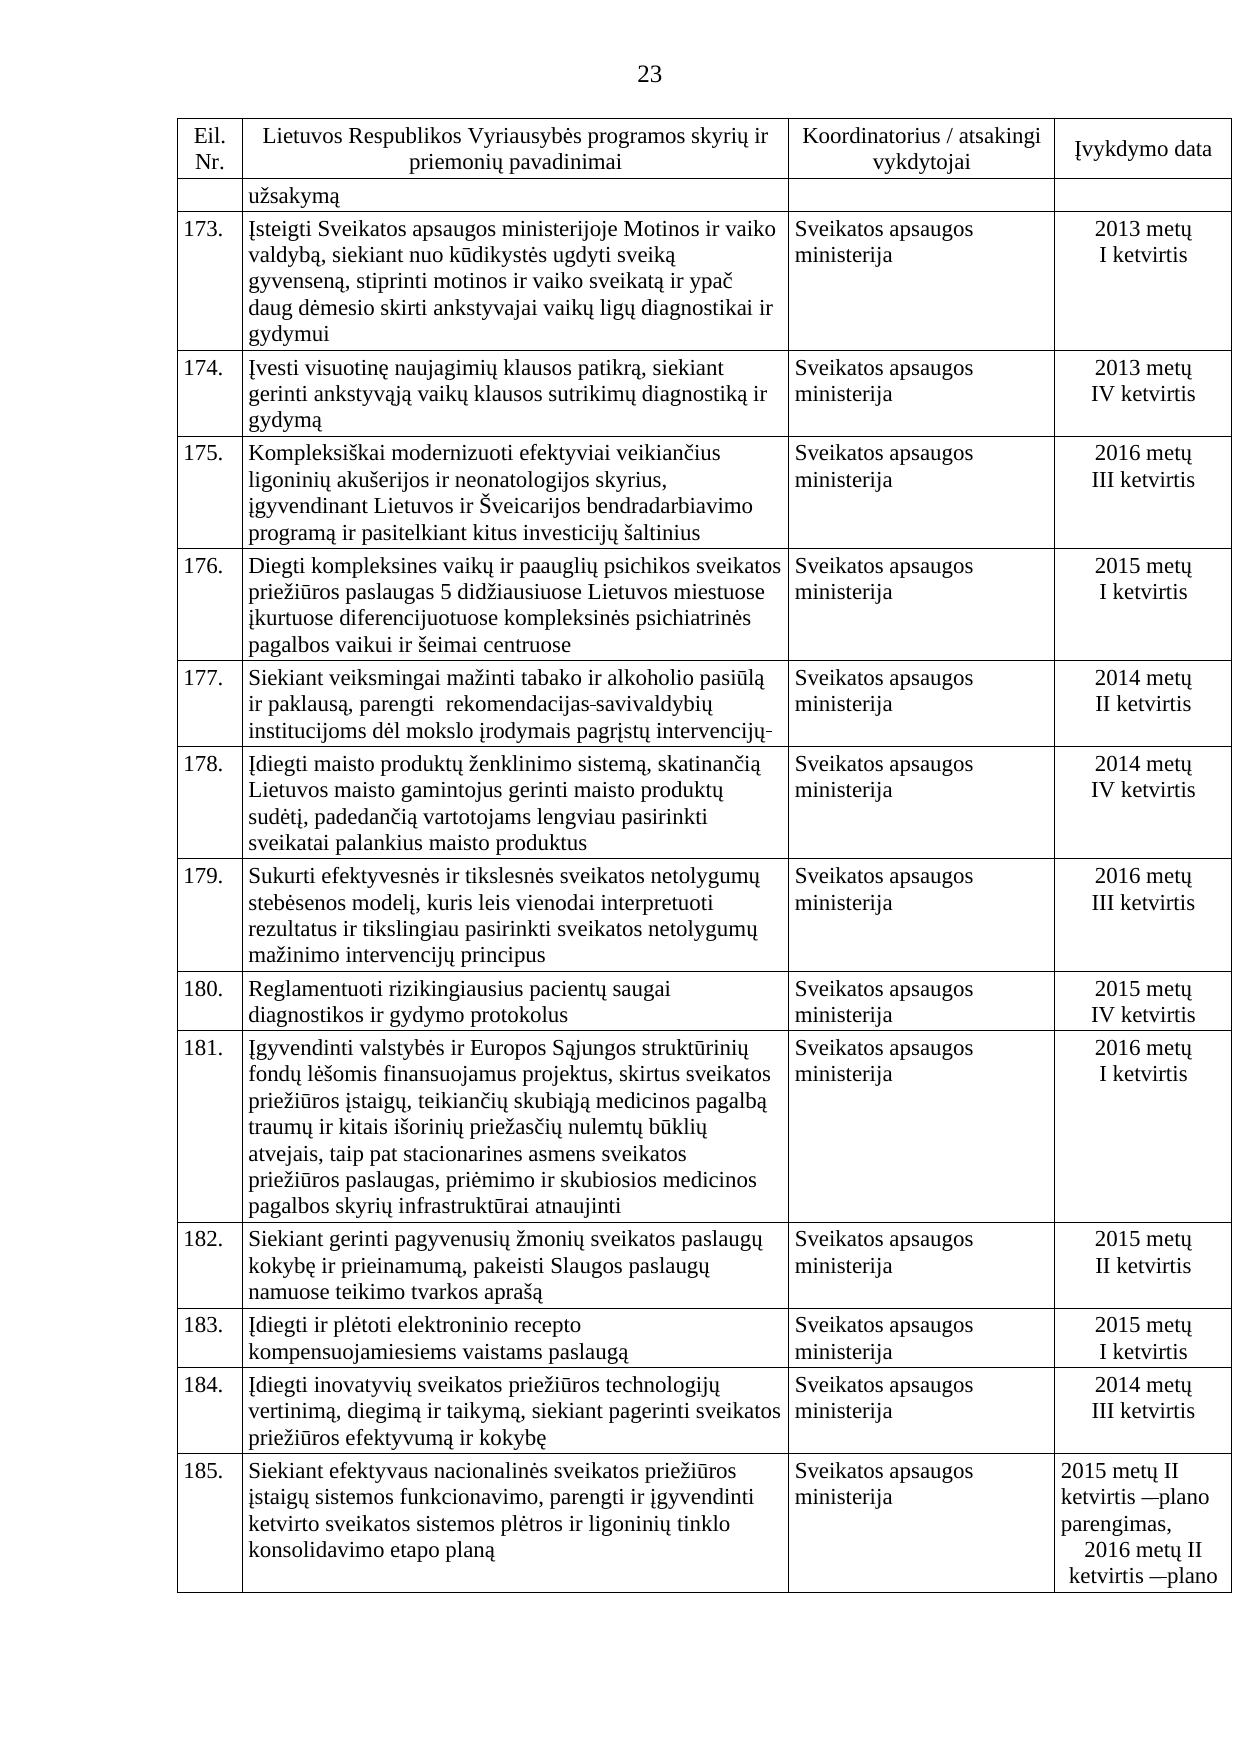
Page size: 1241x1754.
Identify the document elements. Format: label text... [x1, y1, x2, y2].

table_cell Sveikatos apsaugos ministerija [789, 437, 1054, 548]
table_cell [789, 179, 1054, 211]
table_cell 2015 metų IV ketvirtis [1055, 972, 1231, 1030]
table_header Įvykdymo data [1055, 119, 1231, 178]
table_cell [178, 179, 242, 211]
table_cell 177. [178, 661, 242, 746]
table_cell [1055, 179, 1231, 211]
table_cell Reglamentuoti rizikingiausius pacientų saugai diagnostikos ir gydymo protokolus [243, 972, 788, 1030]
table_cell Diegti kompleksines vaikų ir paauglių psichikos sveikatos priežiūros paslaugas 5 didžiausiuose Lietuvos miestuose įkurtuose diferencijuotuose kompleksinės psichiatrinės pagalbos vaikui ir šeimai centruose [243, 549, 788, 660]
table_cell 178. [178, 747, 242, 858]
table_cell 2014 metų IV ketvirtis [1055, 747, 1231, 858]
table_cell Siekiant veiksmingai mažinti tabako ir alkoholio pasiūlą ir paklausą, parengti rekomendacijas savivaldybių institucijoms dėl mokslo įrodymais pagrįstų intervencijų [243, 661, 788, 746]
table_cell Įdiegti inovatyvių sveikatos priežiūros technologijų vertinimą, diegimą ir taikymą, siekiant pagerinti sveikatos priežiūros efektyvumą ir kokybę [243, 1368, 788, 1453]
table_cell 2015 metų II ketvirtis – plano parengimas, 2016 metų II ketvirtis – plano [1055, 1454, 1231, 1592]
table_cell Įdiegti maisto produktų ženklinimo sistemą, skatinančią Lietuvos maisto gamintojus gerinti maisto produktų sudėtį, padedančią vartotojams lengviau pasirinkti sveikatai palankius maisto produktus [243, 747, 788, 858]
table_cell 2014 metų II ketvirtis [1055, 661, 1231, 746]
table_cell užsakymą [243, 179, 788, 211]
table_cell Sveikatos apsaugos ministerija [789, 1309, 1054, 1367]
table_cell Įgyvendinti valstybės ir Europos Sąjungos struktūrinių fondų lėšomis finansuojamus projektus, skirtus sveikatos priežiūros įstaigų, teikiančių skubiąją medicinos pagalbą traumų ir kitais išorinių priežasčių nulemtų būklių atvejais, taip pat stacionarines asmens sveikatos priežiūros paslaugas, priėmimo ir skubiosios medicinos pagalbos skyrių infrastruktūrai atnaujinti [243, 1031, 788, 1222]
table_cell 2014 metų III ketvirtis [1055, 1368, 1231, 1453]
table_header Lietuvos Respublikos Vyriausybės programos skyrių ir priemonių pavadinimai [243, 119, 788, 178]
table_cell Sukurti efektyvesnės ir tikslesnės sveikatos netolygumų stebėsenos modelį, kuris leis vienodai interpretuoti rezultatus ir tikslingiau pasirinkti sveikatos netolygumų mažinimo intervencijų principus [243, 859, 788, 971]
table_cell 174. [178, 351, 242, 436]
table_cell 184. [178, 1368, 242, 1453]
table_cell Sveikatos apsaugos ministerija [789, 1223, 1054, 1307]
table_cell Siekiant gerinti pagyvenusių žmonių sveikatos paslaugų kokybę ir prieinamumą, pakeisti Slaugos paslaugų namuose teikimo tvarkos aprašą [243, 1223, 788, 1307]
table_cell 180. [178, 972, 242, 1030]
table_cell 181. [178, 1031, 242, 1222]
table_cell Kompleksiškai modernizuoti efektyviai veikiančius ligoninių akušerijos ir neonatologijos skyrius, įgyvendinant Lietuvos ir Šveicarijos bendradarbiavimo programą ir pasitelkiant kitus investicijų šaltinius [243, 437, 788, 548]
table_cell 185. [178, 1454, 242, 1592]
table_cell Sveikatos apsaugos ministerija [789, 859, 1054, 971]
table_header Eil. Nr. [178, 119, 242, 178]
table_cell Sveikatos apsaugos ministerija [789, 661, 1054, 746]
table_cell 183. [178, 1309, 242, 1367]
table_cell 2016 metų I ketvirtis [1055, 1031, 1231, 1222]
table_cell Sveikatos apsaugos ministerija [789, 1031, 1054, 1222]
table_cell Sveikatos apsaugos ministerija [789, 1368, 1054, 1453]
table_cell Sveikatos apsaugos ministerija [789, 549, 1054, 660]
table_cell 176. [178, 549, 242, 660]
table_cell 182. [178, 1223, 242, 1307]
table_cell Įsteigti Sveikatos apsaugos ministerijoje Motinos ir vaiko valdybą, siekiant nuo kūdikystės ugdyti sveiką gyvenseną, stiprinti motinos ir vaiko sveikatą ir ypač daug dėmesio skirti ankstyvajai vaikų ligų diagnostikai ir gydymui [243, 212, 788, 349]
table_cell Sveikatos apsaugos ministerija [789, 212, 1054, 349]
table_cell Sveikatos apsaugos ministerija [789, 1454, 1054, 1592]
table_cell Įvesti visuotinę naujagimių klausos patikrą, siekiant gerinti ankstyvąją vaikų klausos sutrikimų diagnostiką ir gydymą [243, 351, 788, 436]
table_cell 173. [178, 212, 242, 349]
table_cell Įdiegti ir plėtoti elektroninio recepto kompensuojamiesiems vaistams paslaugą [243, 1309, 788, 1367]
table_cell Sveikatos apsaugos ministerija [789, 972, 1054, 1030]
table_cell 179. [178, 859, 242, 971]
table_cell 2016 metų III ketvirtis [1055, 859, 1231, 971]
table_cell Sveikatos apsaugos ministerija [789, 351, 1054, 436]
table_header Koordinatorius / atsakingi vykdytojai [789, 119, 1054, 178]
table_cell 2015 metų II ketvirtis [1055, 1223, 1231, 1307]
table_cell 2015 metų I ketvirtis [1055, 1309, 1231, 1367]
table_cell 2015 metų I ketvirtis [1055, 549, 1231, 660]
table_cell Siekiant efektyvaus nacionalinės sveikatos priežiūros įstaigų sistemos funkcionavimo, parengti ir įgyvendinti ketvirto sveikatos sistemos plėtros ir ligoninių tinklo konsolidavimo etapo planą [243, 1454, 788, 1592]
table_cell 2013 metų IV ketvirtis [1055, 351, 1231, 436]
table_cell 2013 metų I ketvirtis [1055, 212, 1231, 349]
table_cell Sveikatos apsaugos ministerija [789, 747, 1054, 858]
table_cell 175. [178, 437, 242, 548]
table_cell 2016 metų III ketvirtis [1055, 437, 1231, 548]
